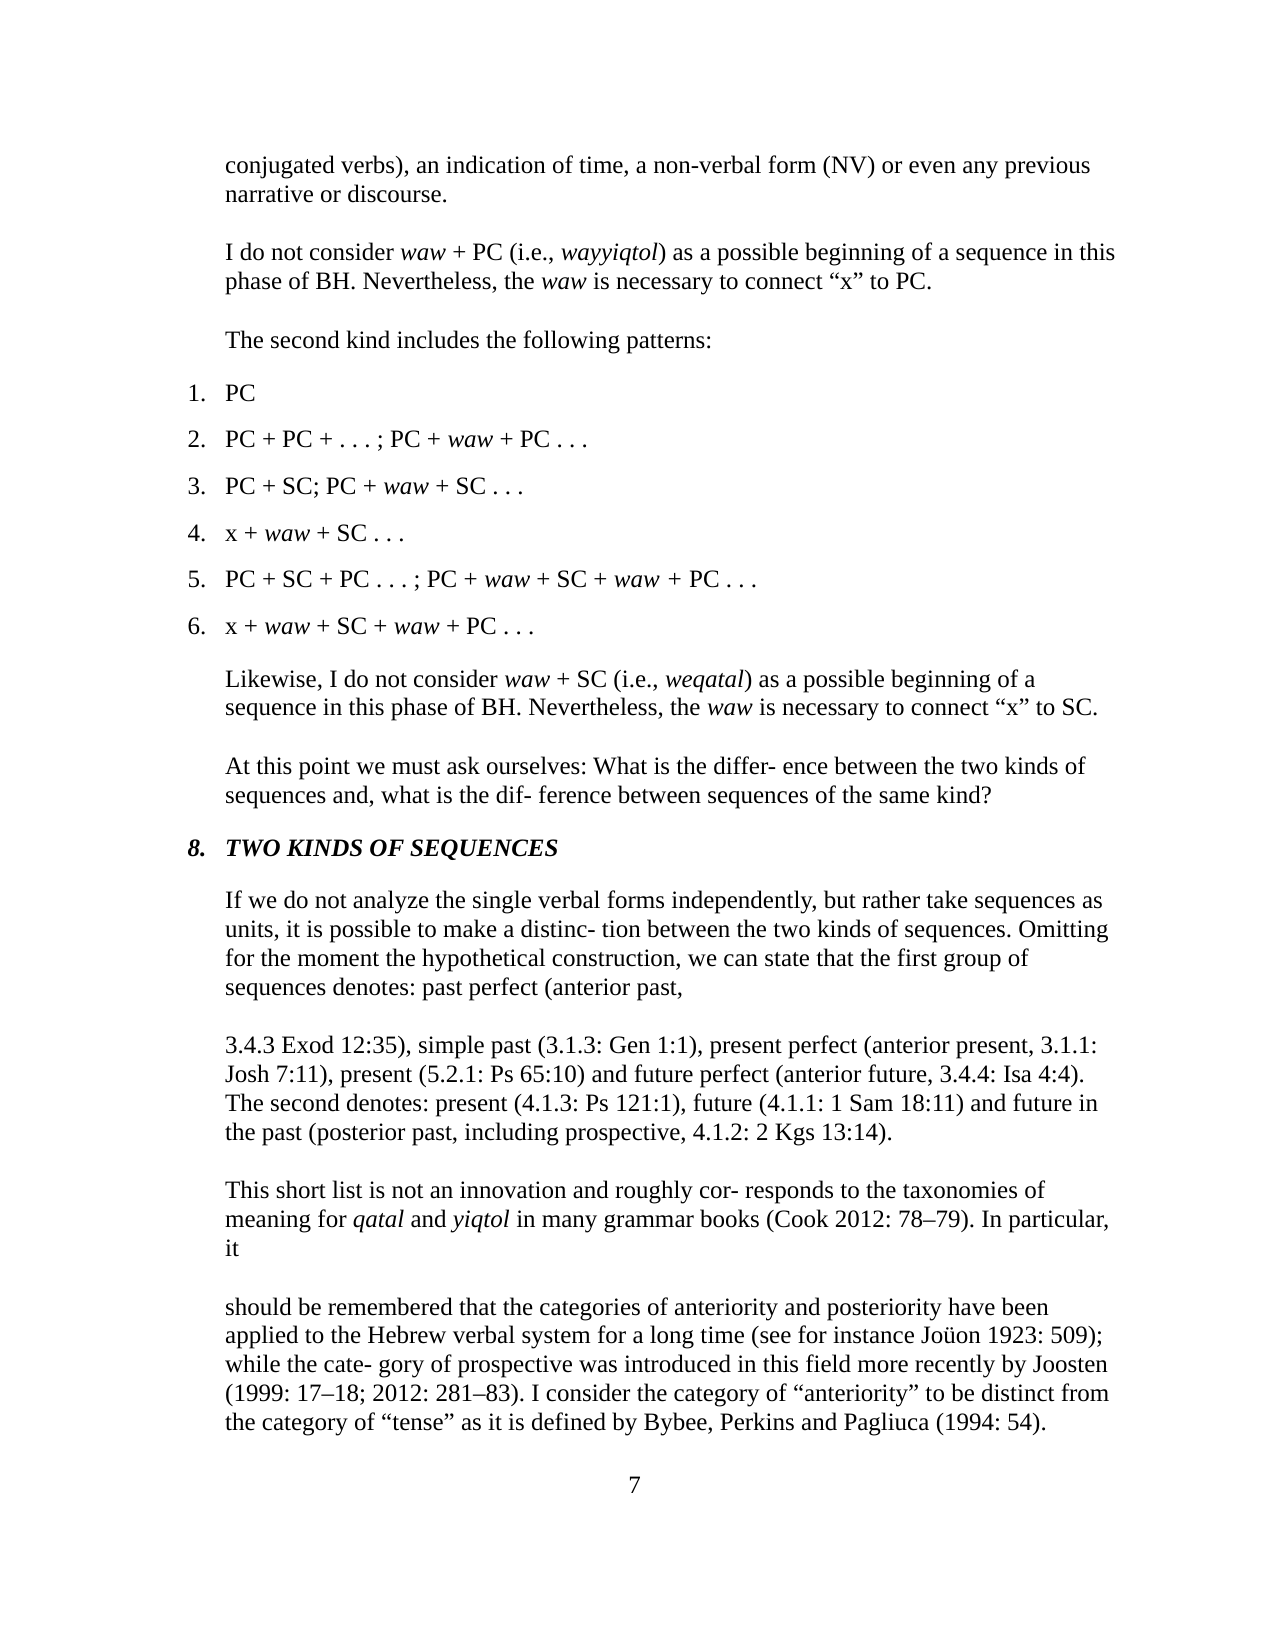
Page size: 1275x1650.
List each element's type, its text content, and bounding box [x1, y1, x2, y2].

text At this point we must ask ourselves: What is the differ- ence between the two kinds of sequences and, what is the dif- ference between sequences of the same kind? [225, 751, 1125, 809]
list x + waw + SC + waw + PC . . . [187, 611, 1125, 640]
text If we do not analyze the single verbal forms independently, but rather take sequences as units, it is possible to make a distinc- tion between the two kinds of sequences. Omitting for the moment the hypothetical construction, we can state that the first group of sequences denotes: past perfect (anterior past, [225, 885, 1125, 1000]
list PC + PC + . . . ; PC + waw + PC . . . [187, 424, 1125, 453]
list PC [187, 378, 1125, 406]
text The second kind includes the following patterns: [225, 325, 1125, 354]
text This short list is not an innovation and roughly cor- responds to the taxonomies of meaning for qatal and yiqtol in many grammar books (Cook 2012: 78–79). In particular, it [225, 1175, 1125, 1262]
list TWO KINDS OF SEQUENCES [187, 833, 1125, 861]
list PC + SC; PC + waw + SC . . . [187, 471, 1125, 500]
text conjugated verbs), an indication of time, a non-verbal form (NV) or even any previous narrative or discourse. [225, 150, 1125, 207]
text Likewise, I do not consider waw + SC (i.e., weqatal) as a possible beginning of a sequence in this phase of BH. Nevertheless, the waw is necessary to connect “x” to SC. [225, 664, 1125, 721]
text I do not consider waw + PC (i.e., wayyiqtol) as a possible beginning of a sequence in this phase of BH. Nevertheless, the waw is necessary to connect “x” to PC. [225, 237, 1125, 295]
text 3.4.3 Exod 12:35), simple past (3.1.3: Gen 1:1), present perfect (anterior present, 3.1.1: Josh 7:11), present (5.2.1: Ps 65:10) and future perfect (anterior future, 3.4.4: Isa 4:4). The second denotes: present (4.1.3: Ps 121:1), future (4.1.1: 1 Sam 18:11) and future in the past (posterior past, including prospective, 4.1.2: 2 Kgs 13:14). [225, 1030, 1125, 1145]
text should be remembered that the categories of anteriority and posteriority have been applied to the Hebrew verbal system for a long time (see for instance Joüon 1923: 509); while the cate- gory of prospective was introduced in this field more recently by Joosten (1999: 17–18; 2012: 281–83). I consider the category of “anteriority” to be distinct from the category of “tense” as it is defined by Bybee, Perkins and Pagliuca (1994: 54). [225, 1292, 1125, 1435]
list PC + SC + PC . . . ; PC + waw + SC + waw + PC . . . [187, 564, 1125, 593]
list x + waw + SC . . . [187, 518, 1125, 546]
